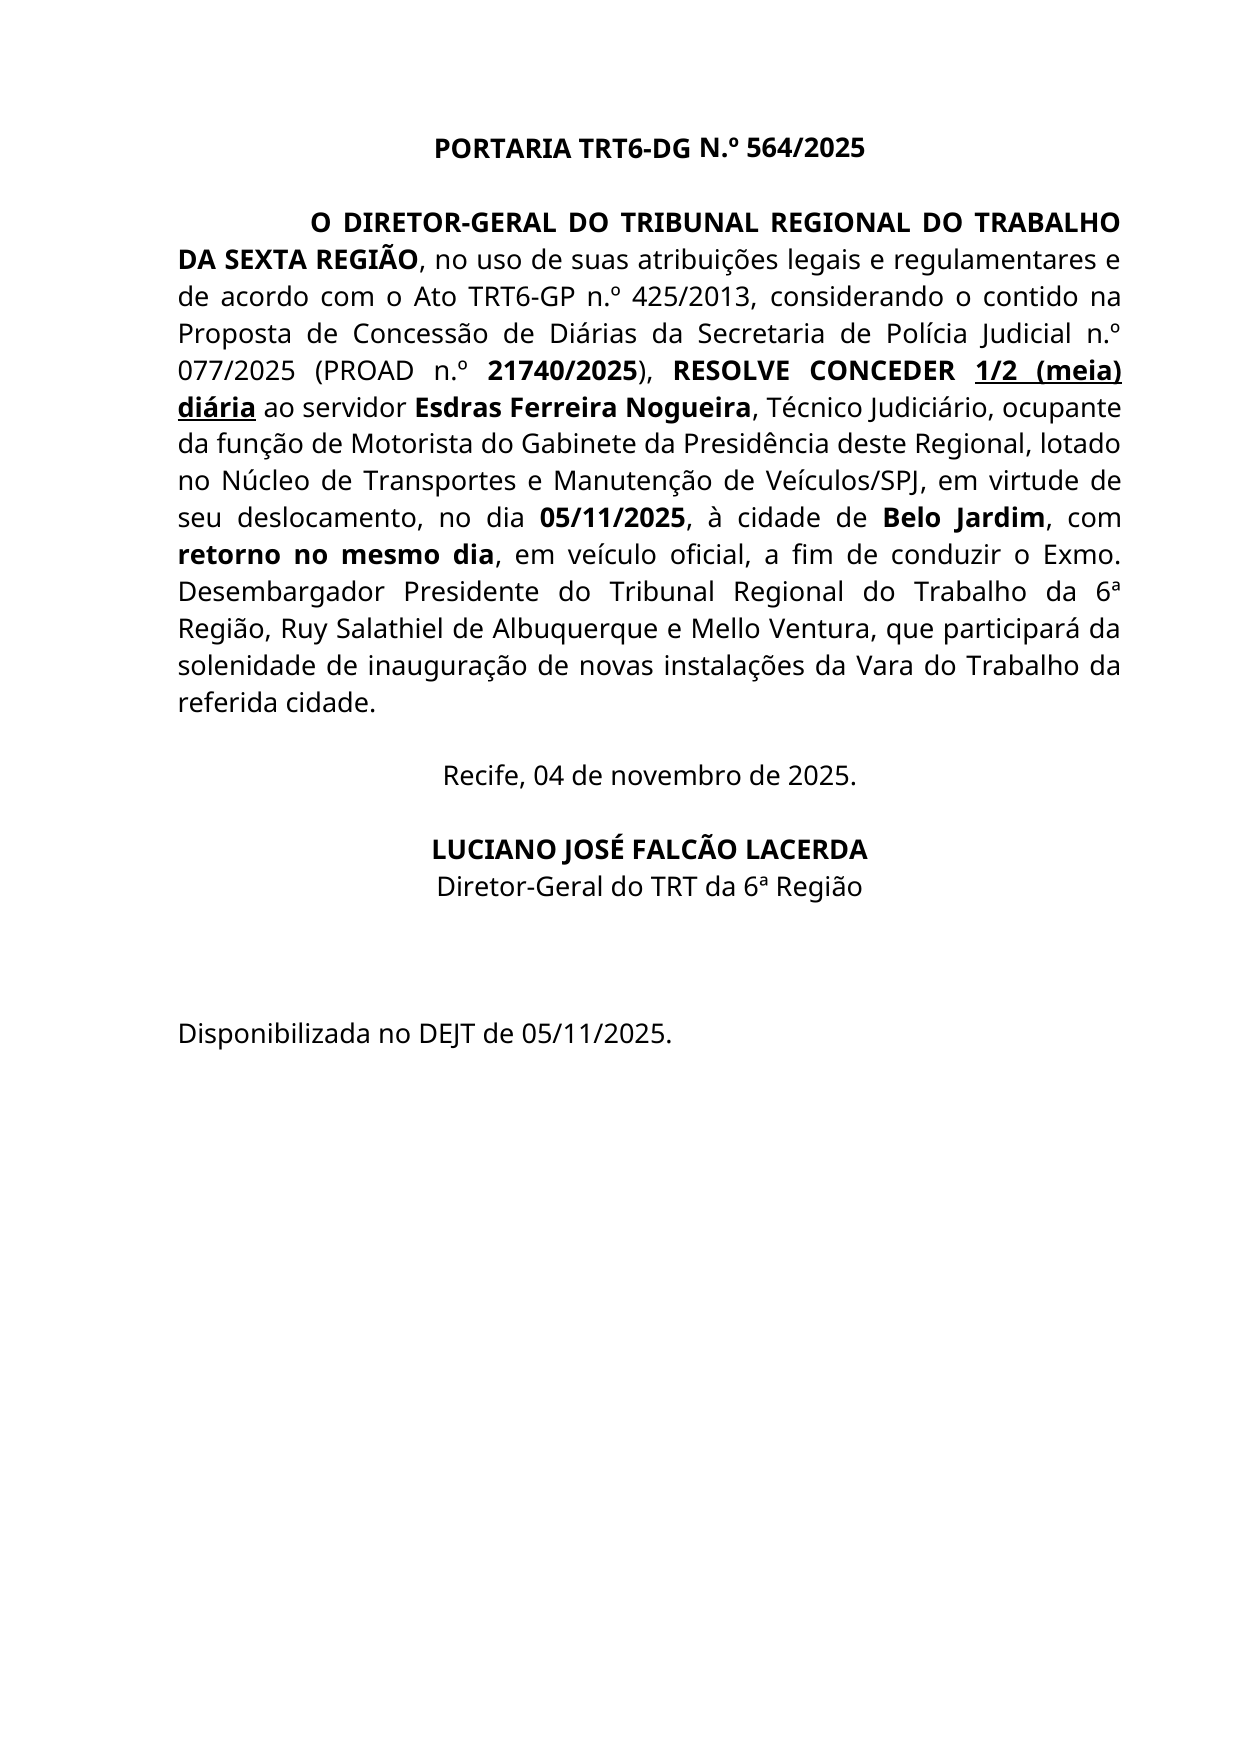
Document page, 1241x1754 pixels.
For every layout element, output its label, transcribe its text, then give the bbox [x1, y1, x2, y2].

text LUCIANO JOSÉ FALCÃO LACERDA [177, 831, 1122, 867]
text Diretor-Geral do TRT da 6ª Região [177, 867, 1122, 904]
text PORTARIA TRT6-DG N.º 564/2025 [177, 129, 1122, 167]
text O DIRETOR-GERAL DO TRIBUNAL REGIONAL DO TRABALHO DA SEXTA REGIÃO, no uso de suas atribuições legais e regulamentares e de acordo com o Ato TRT6-GP n.º 425/2013, considerando o contido na Proposta de Concessão de Diárias da Secretaria de Polícia Judicial n.º 077/2025 (PROAD n.º 21740/2025), RESOLVE CONCEDER 1/2 (meia) diária ao servidor Esdras Ferreira Nogueira, Técnico Judiciário, ocupante da função de Motorista do Gabinete da Presidência deste Regional, lotado no Núcleo de Transportes e Manutenção de Veículos/SPJ, em virtude de seu deslocamento, no dia 05/11/2025, à cidade de Belo Jardim, com retorno no mesmo dia, em veículo oficial, a fim de conduzir o Exmo. Desembargador Presidente do Tribunal Regional do Trabalho da 6ª Região, Ruy Salathiel de Albuquerque e Mello Ventura, que participará da solenidade de inauguração de novas instalações da Vara do Trabalho da referida cidade. [177, 204, 1122, 720]
text Disponibilizada no DEJT de 05/11/2025. [177, 1015, 1122, 1052]
text Recife, 04 de novembro de 2025. [177, 757, 1122, 794]
